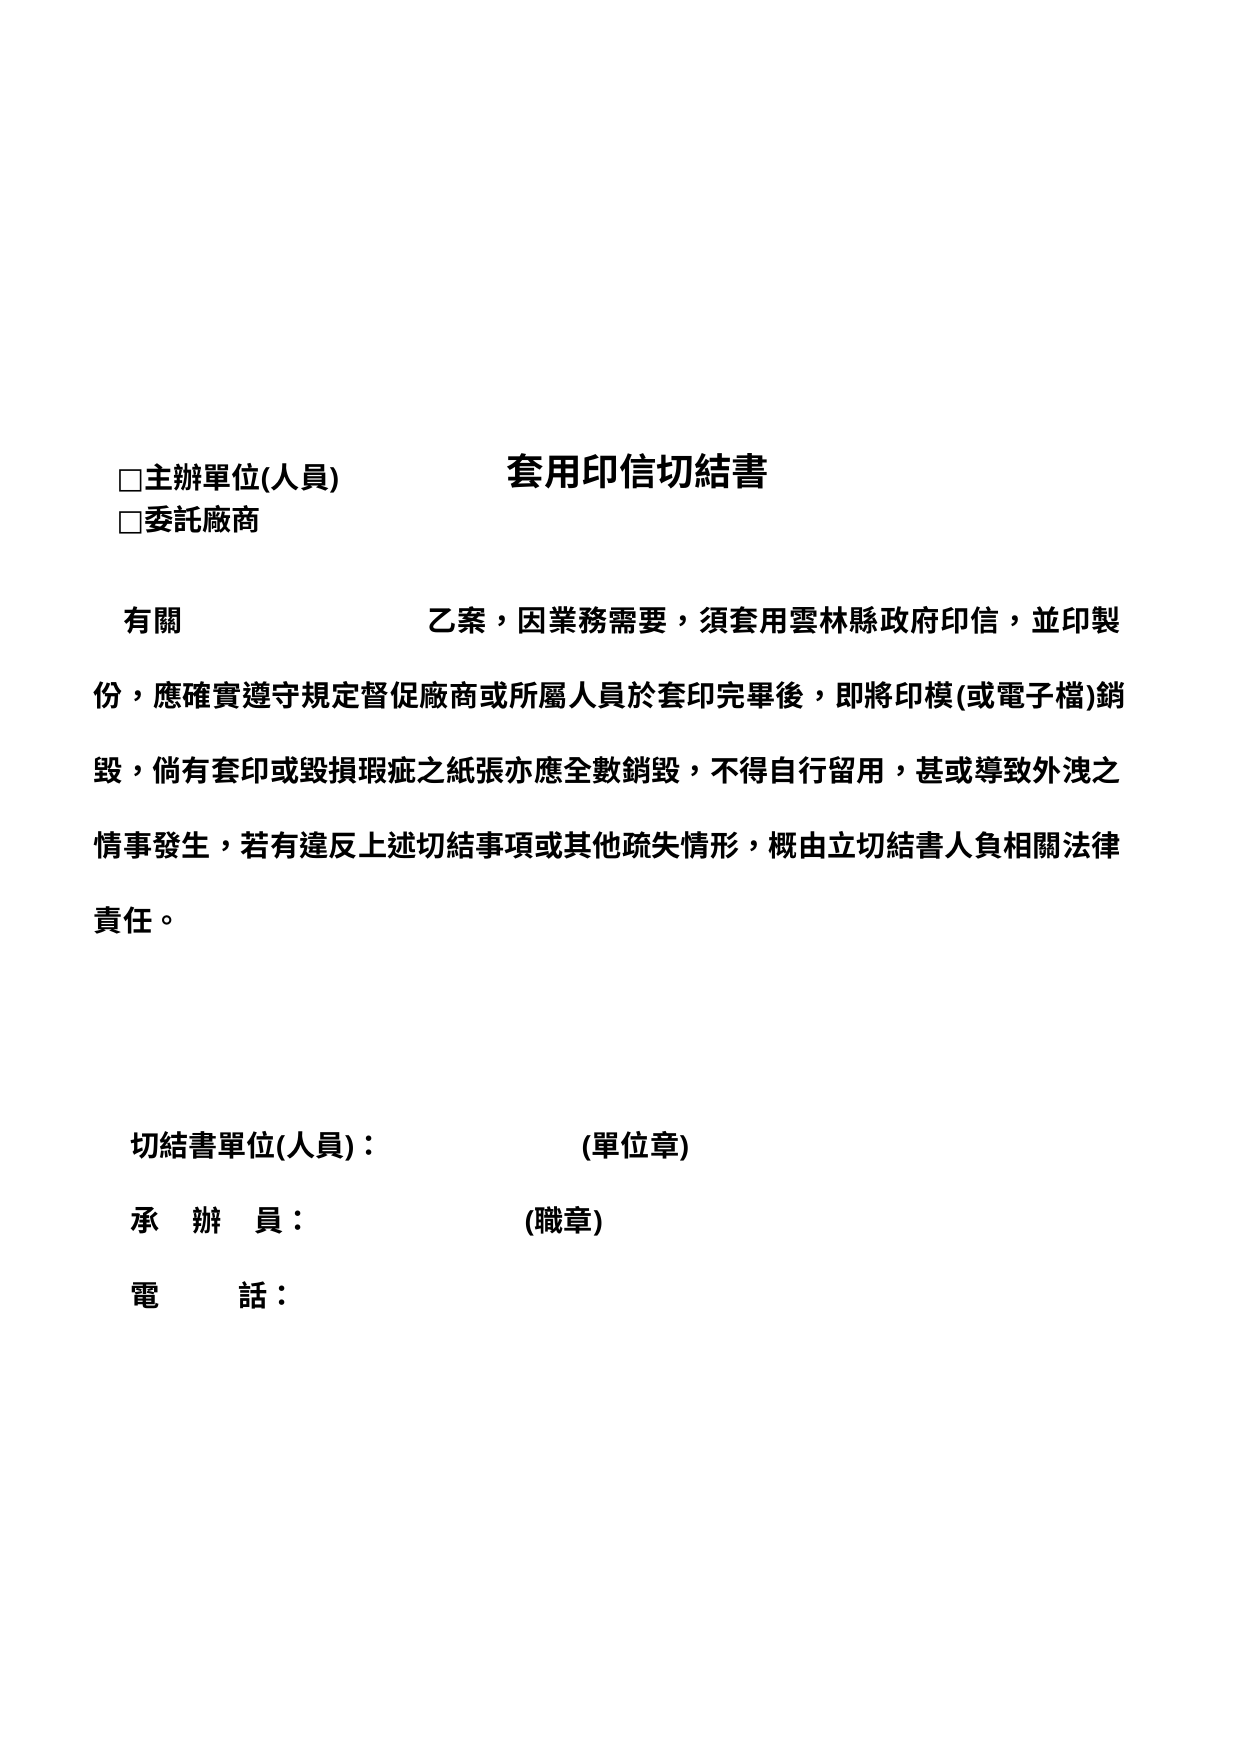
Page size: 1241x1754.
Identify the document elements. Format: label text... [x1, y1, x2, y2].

text 有關 乙案，因業務需要，須套用雲林縣政府印信，並印製 份，應確實遵守規定督促廠商或所屬人員於套印完畢後，即將印模(或電子檔)銷毀，倘有套印或毀損瑕疵之紙張亦應全數銷毀，不得自行留用，甚或導致外洩之情事發生，若有違反上述切結事項或其他疏失情形，概由立切結書人負相關法律責任。 [94, 581, 1125, 956]
text 套用印信切結書 [94, 431, 1125, 506]
text 承 辦 員： (職章) [94, 1181, 1125, 1256]
text 切結書單位(人員)： (單位章) [94, 1106, 1125, 1181]
text 電 話： [94, 1256, 1125, 1331]
text □主辦單位(人員) [116, 454, 386, 497]
text □委託廠商 [116, 497, 386, 539]
